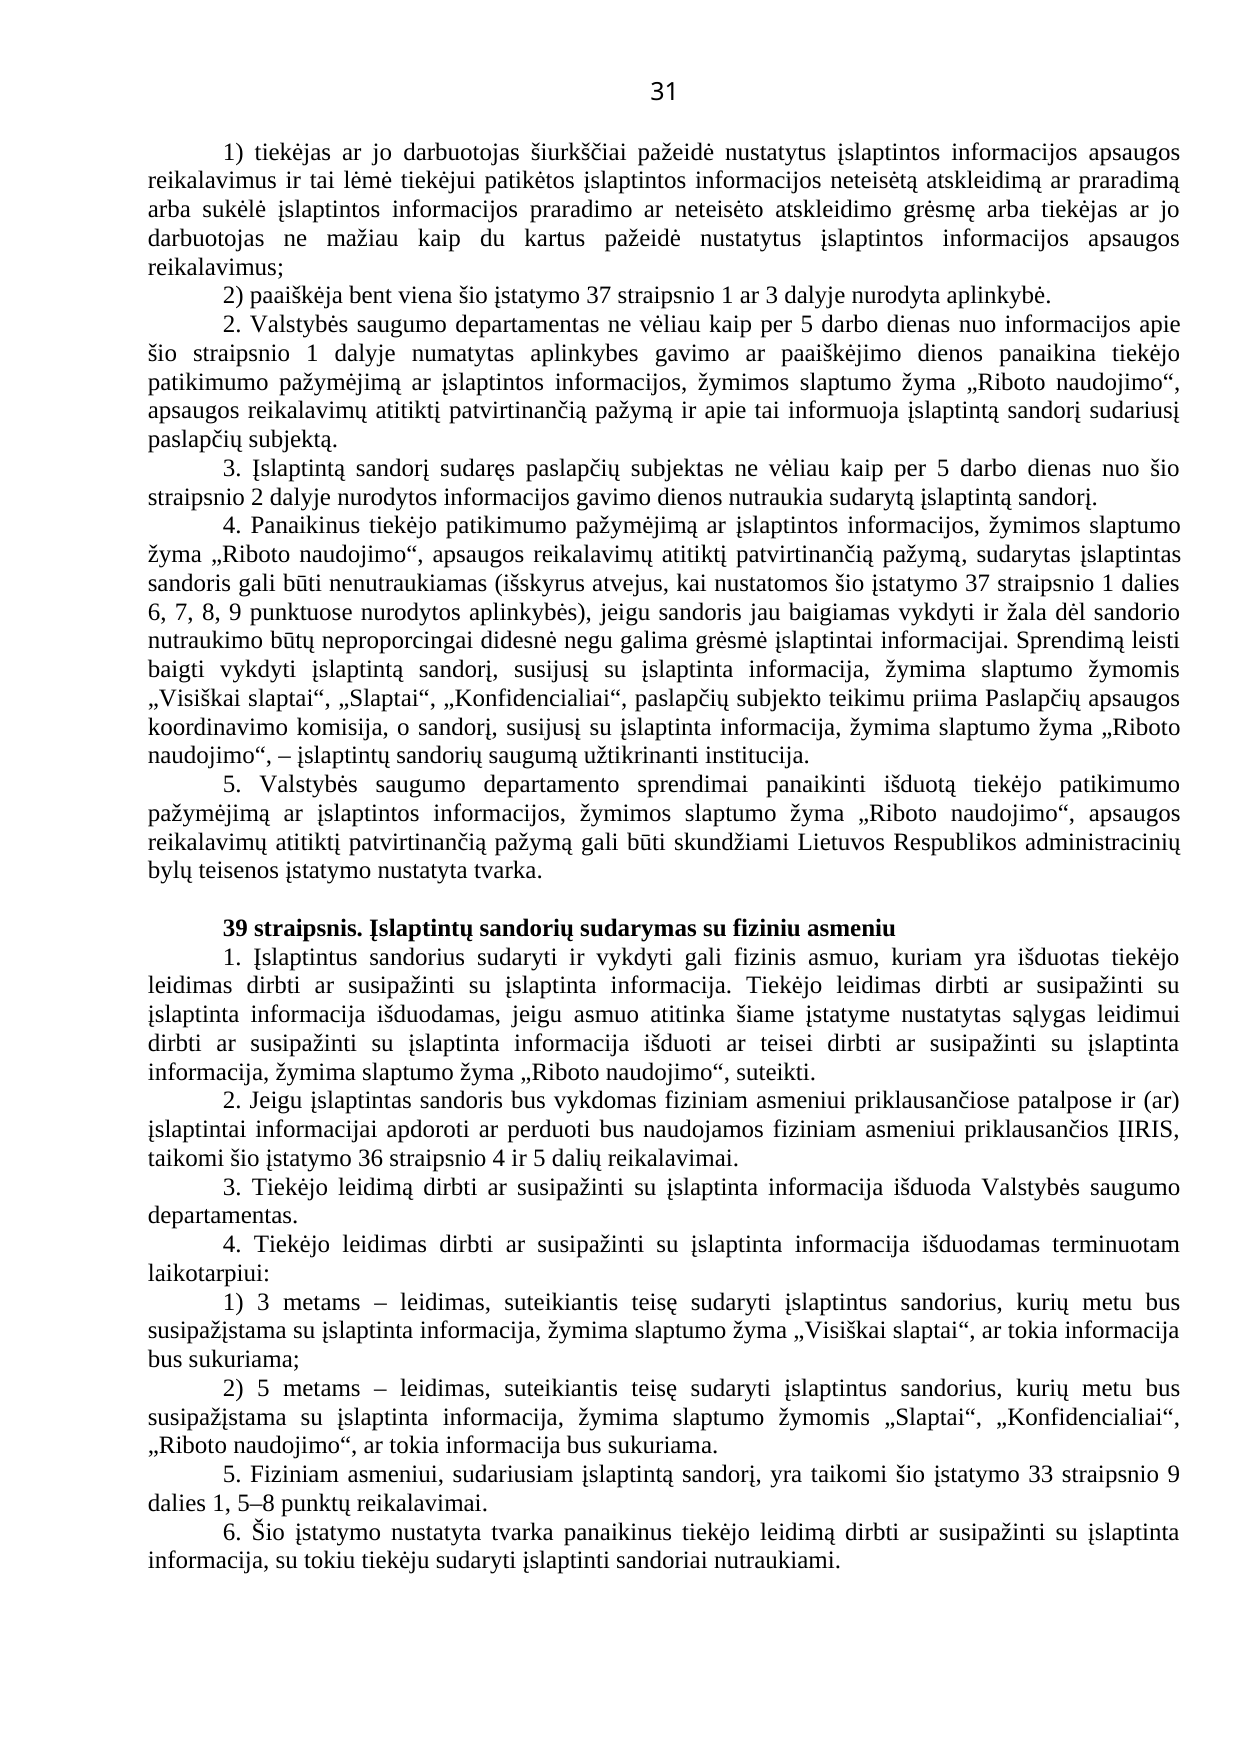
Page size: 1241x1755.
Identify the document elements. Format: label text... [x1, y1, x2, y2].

text 1. Įslaptintus sandorius sudaryti ir vykdyti gali fizinis asmuo, kuriam yra išduotas tiekėjo leidimas dirbti ar susipažinti su įslaptinta informacija. Tiekėjo leidimas dirbti ar susipažinti su įslaptinta informacija išduodamas, jeigu asmuo atitinka šiame įstatyme nustatytas sąlygas leidimui dirbti ar susipažinti su įslaptinta informacija išduoti ar teisei dirbti ar susipažinti su įslaptinta informacija, žymima slaptumo žyma „Riboto naudojimo“, suteikti. [148, 942, 1181, 1085]
text 2) paaiškėja bent viena šio įstatymo 37 straipsnio 1 ar 3 dalyje nurodyta aplinkybė. [148, 280, 1181, 309]
text 5. Fiziniam asmeniui, sudariusiam įslaptintą sandorį, yra taikomi šio įstatymo 33 straipsnio 9 dalies 1, 5–8 punktų reikalavimai. [148, 1459, 1181, 1517]
text 6. Šio įstatymo nustatyta tvarka panaikinus tiekėjo leidimą dirbti ar susipažinti su įslaptinta informacija, su tokiu tiekėju sudaryti įslaptinti sandoriai nutraukiami. [148, 1517, 1181, 1574]
text 2. Jeigu įslaptintas sandoris bus vykdomas fiziniam asmeniui priklausančiose patalpose ir (ar) įslaptintai informacijai apdoroti ar perduoti bus naudojamos fiziniam asmeniui priklausančios ĮIRIS, taikomi šio įstatymo 36 straipsnio 4 ir 5 dalių reikalavimai. [148, 1085, 1181, 1172]
text 1) 3 metams – leidimas, suteikiantis teisę sudaryti įslaptintus sandorius, kurių metu bus susipažįstama su įslaptinta informacija, žymima slaptumo žyma „Visiškai slaptai“, ar tokia informacija bus sukuriama; [148, 1287, 1181, 1373]
text 4. Panaikinus tiekėjo patikimumo pažymėjimą ar įslaptintos informacijos, žymimos slaptumo žyma „Riboto naudojimo“, apsaugos reikalavimų atitiktį patvirtinančią pažymą, sudarytas įslaptintas sandoris gali būti nenutraukiamas (išskyrus atvejus, kai nustatomos šio įstatymo 37 straipsnio 1 dalies 6, 7, 8, 9 punktuose nurodytos aplinkybės), jeigu sandoris jau baigiamas vykdyti ir žala dėl sandorio nutraukimo būtų neproporcingai didesnė negu galima grėsmė įslaptintai informacijai. Sprendimą leisti baigti vykdyti įslaptintą sandorį, susijusį su įslaptinta informacija, žymima slaptumo žymomis „Visiškai slaptai“, „Slaptai“, „Konfidencialiai“, paslapčių subjekto teikimu priima Paslapčių apsaugos koordinavimo komisija, o sandorį, susijusį su įslaptinta informacija, žymima slaptumo žyma „Riboto naudojimo“, – įslaptintų sandorių saugumą užtikrinanti institucija. [148, 510, 1181, 769]
text 1) tiekėjas ar jo darbuotojas šiurkščiai pažeidė nustatytus įslaptintos informacijos apsaugos reikalavimus ir tai lėmė tiekėjui patikėtos įslaptintos informacijos neteisėtą atskleidimą ar praradimą arba sukėlė įslaptintos informacijos praradimo ar neteisėto atskleidimo grėsmę arba tiekėjas ar jo darbuotojas ne mažiau kaip du kartus pažeidė nustatytus įslaptintos informacijos apsaugos reikalavimus; [148, 137, 1181, 280]
text 3. Tiekėjo leidimą dirbti ar susipažinti su įslaptinta informacija išduoda Valstybės saugumo departamentas. [148, 1172, 1181, 1229]
text 5. Valstybės saugumo departamento sprendimai panaikinti išduotą tiekėjo patikimumo pažymėjimą ar įslaptintos informacijos, žymimos slaptumo žyma „Riboto naudojimo“, apsaugos reikalavimų atitiktį patvirtinančią pažymą gali būti skundžiami Lietuvos Respublikos administracinių bylų teisenos įstatymo nustatyta tvarka. [148, 769, 1181, 884]
text 4. Tiekėjo leidimas dirbti ar susipažinti su įslaptinta informacija išduodamas terminuotam laikotarpiui: [148, 1229, 1181, 1287]
text 2) 5 metams – leidimas, suteikiantis teisę sudaryti įslaptintus sandorius, kurių metu bus susipažįstama su įslaptinta informacija, žymima slaptumo žymomis „Slaptai“, „Konfidencialiai“, „Riboto naudojimo“, ar tokia informacija bus sukuriama. [148, 1373, 1181, 1459]
text 2. Valstybės saugumo departamentas ne vėliau kaip per 5 darbo dienas nuo informacijos apie šio straipsnio 1 dalyje numatytas aplinkybes gavimo ar paaiškėjimo dienos panaikina tiekėjo patikimumo pažymėjimą ar įslaptintos informacijos, žymimos slaptumo žyma „Riboto naudojimo“, apsaugos reikalavimų atitiktį patvirtinančią pažymą ir apie tai informuoja įslaptintą sandorį sudariusį paslapčių subjektą. [148, 309, 1181, 453]
text 3. Įslaptintą sandorį sudaręs paslapčių subjektas ne vėliau kaip per 5 darbo dienas nuo šio straipsnio 2 dalyje nurodytos informacijos gavimo dienos nutraukia sudarytą įslaptintą sandorį. [148, 453, 1181, 510]
text 39 straipsnis. Įslaptintų sandorių sudarymas su fiziniu asmeniu [223, 913, 1181, 942]
